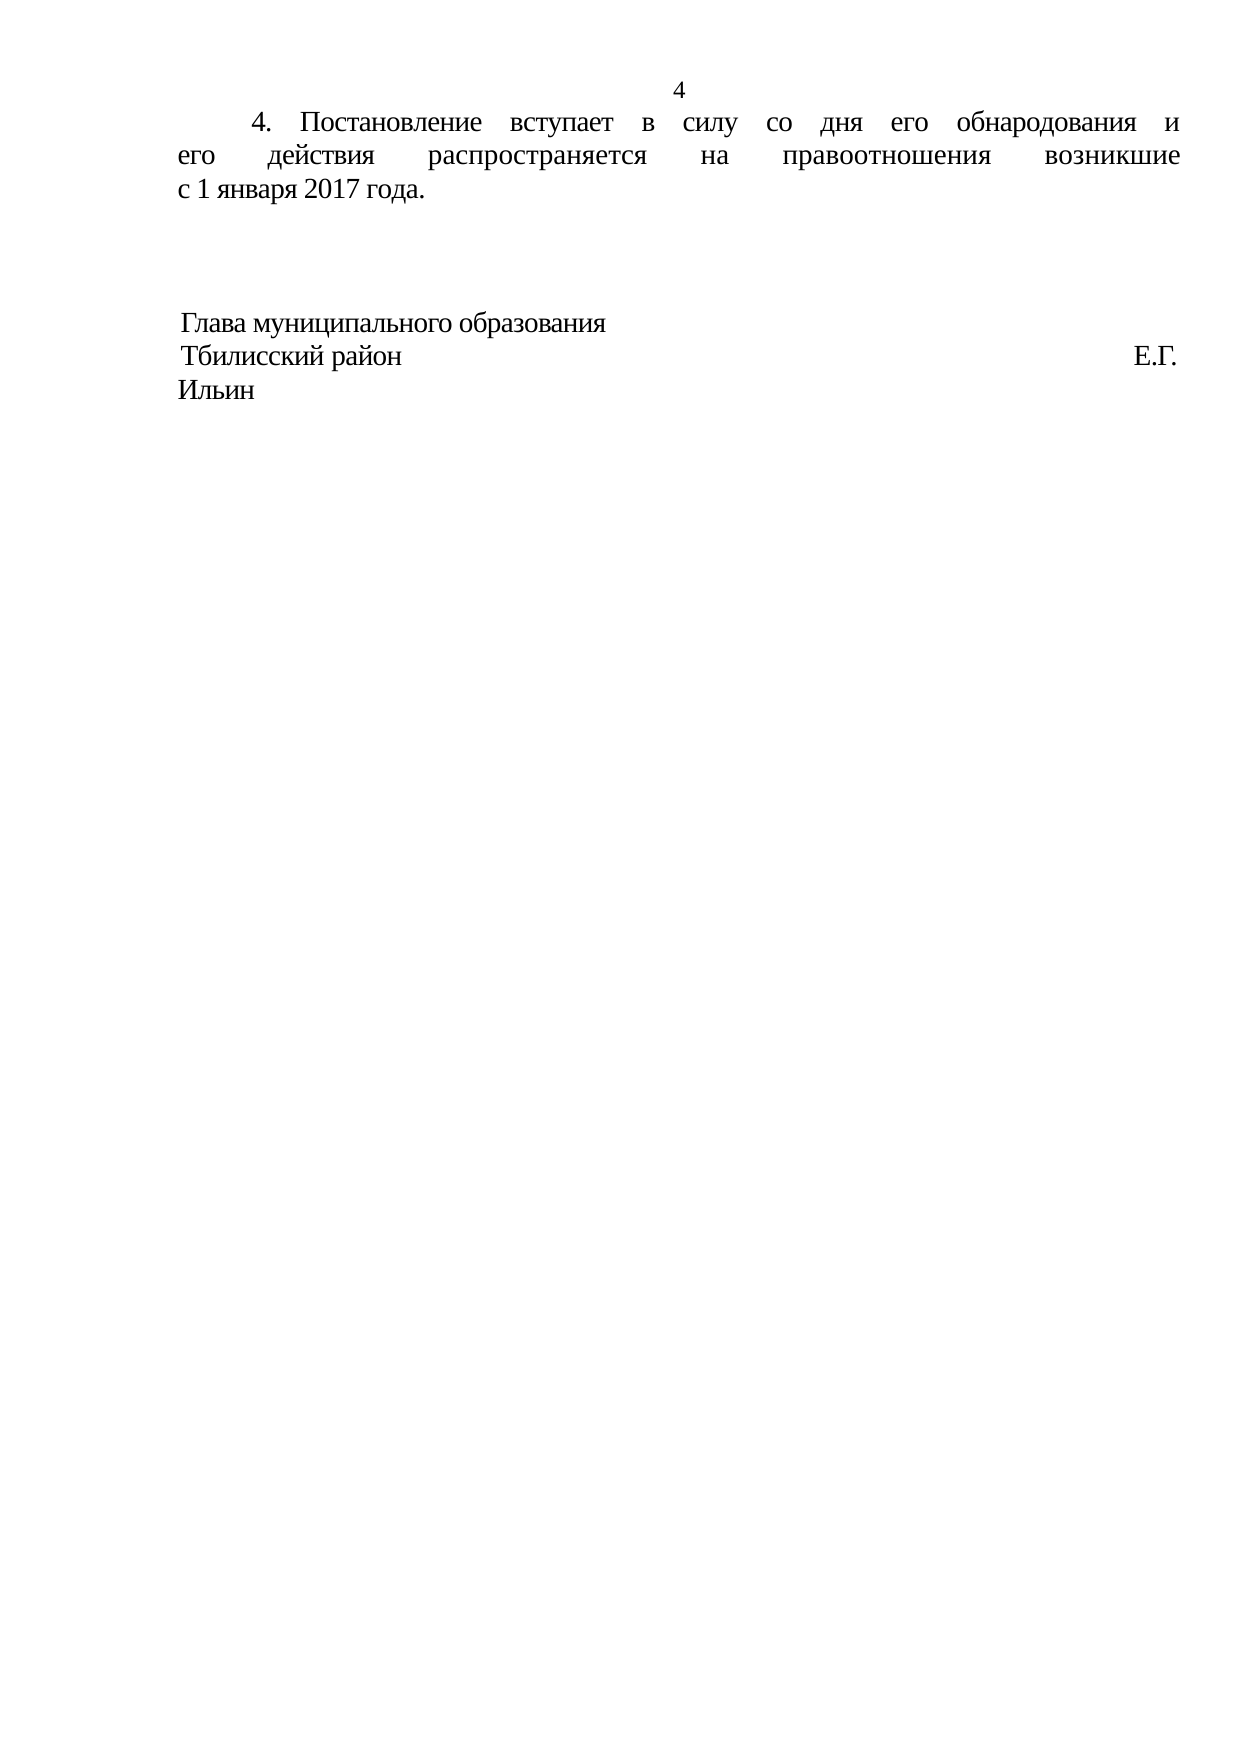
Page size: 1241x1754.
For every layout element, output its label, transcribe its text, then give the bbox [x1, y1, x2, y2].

text Тбилисский район Е.Г. Ильин [177, 338, 1181, 406]
text 4. Постановление вступает в силу со дня его обнародования и его действия распространяется на правоотношения возникшие с 1 января 2017 года. [177, 104, 1181, 204]
text Глава муниципального образования [177, 305, 1181, 338]
